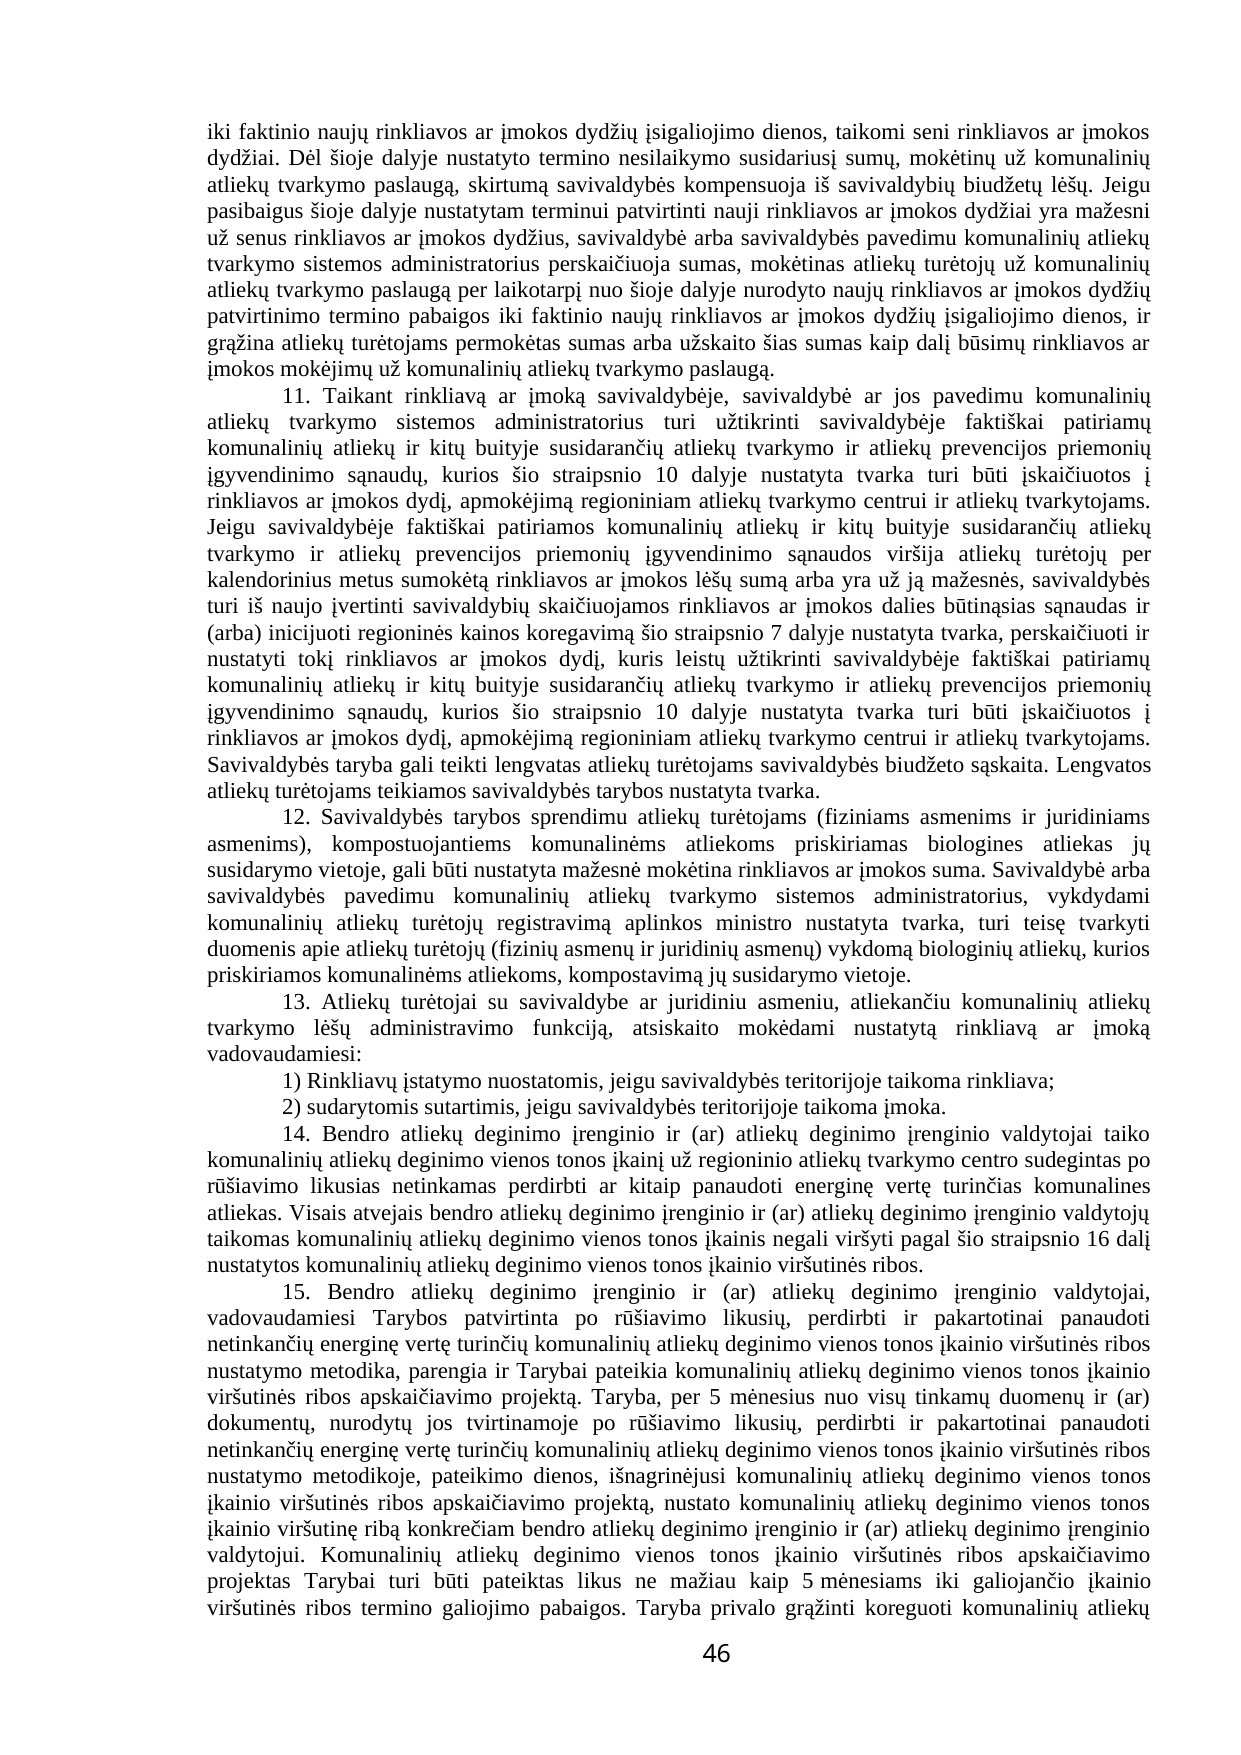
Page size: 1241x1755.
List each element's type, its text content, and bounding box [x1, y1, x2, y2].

text 14. Bendro atliekų deginimo įrenginio ir (ar) atliekų deginimo įrenginio valdytojai taiko komunalinių atliekų deginimo vienos tonos įkainį už regioninio atliekų tvarkymo centro sudegintas po rūšiavimo likusias netinkamas perdirbti ar kitaip panaudoti energinę vertę turinčias komunalines atliekas. Visais atvejais bendro atliekų deginimo įrenginio ir (ar) atliekų deginimo įrenginio valdytojų taikomas komunalinių atliekų deginimo vienos tonos įkainis negali viršyti pagal šio straipsnio 16 dalį nustatytos komunalinių atliekų deginimo vienos tonos įkainio viršutinės ribos. [207, 1119, 1152, 1278]
text 12. Savivaldybės tarybos sprendimu atliekų turėtojams (fiziniams asmenims ir juridiniams asmenims), kompostuojantiems komunalinėms atliekoms priskiriamas biologines atliekas jų susidarymo vietoje, gali būti nustatyta mažesnė mokėtina rinkliavos ar įmokos suma. Savivaldybė arba savivaldybės pavedimu komunalinių atliekų tvarkymo sistemos administratorius, vykdydami komunalinių atliekų turėtojų registravimą aplinkos ministro nustatyta tvarka, turi teisę tvarkyti duomenis apie atliekų turėtojų (fizinių asmenų ir juridinių asmenų) vykdomą biologinių atliekų, kurios priskiriamos komunalinėms atliekoms, kompostavimą jų susidarymo vietoje. [207, 803, 1152, 988]
text 11. Taikant rinkliavą ar įmoką savivaldybėje, savivaldybė ar jos pavedimu komunalinių atliekų tvarkymo sistemos administratorius turi užtikrinti savivaldybėje faktiškai patiriamų komunalinių atliekų ir kitų buityje susidarančių atliekų tvarkymo ir atliekų prevencijos priemonių įgyvendinimo sąnaudų, kurios šio straipsnio 10 dalyje nustatyta tvarka turi būti įskaičiuotos į rinkliavos ar įmokos dydį, apmokėjimą regioniniam atliekų tvarkymo centrui ir atliekų tvarkytojams. Jeigu savivaldybėje faktiškai patiriamos komunalinių atliekų ir kitų buityje susidarančių atliekų tvarkymo ir atliekų prevencijos priemonių įgyvendinimo sąnaudos viršija atliekų turėtojų per kalendorinius metus sumokėtą rinkliavos ar įmokos lėšų sumą arba yra už ją mažesnės, savivaldybės turi iš naujo įvertinti savivaldybių skaičiuojamos rinkliavos ar įmokos dalies būtinąsias sąnaudas ir (arba) inicijuoti regioninės kainos koregavimą šio straipsnio 7 dalyje nustatyta tvarka, perskaičiuoti ir nustatyti tokį rinkliavos ar įmokos dydį, kuris leistų užtikrinti savivaldybėje faktiškai patiriamų komunalinių atliekų ir kitų buityje susidarančių atliekų tvarkymo ir atliekų prevencijos priemonių įgyvendinimo sąnaudų, kurios šio straipsnio 10 dalyje nustatyta tvarka turi būti įskaičiuotos į rinkliavos ar įmokos dydį, apmokėjimą regioniniam atliekų tvarkymo centrui ir atliekų tvarkytojams. Savivaldybės taryba gali teikti lengvatas atliekų turėtojams savivaldybės biudžeto sąskaita. Lengvatos atliekų turėtojams teikiamos savivaldybės tarybos nustatyta tvarka. [207, 382, 1152, 803]
text iki faktinio naujų rinkliavos ar įmokos dydžių įsigaliojimo dienos, taikomi seni rinkliavos ar įmokos dydžiai. Dėl šioje dalyje nustatyto termino nesilaikymo susidariusį sumų, mokėtinų už komunalinių atliekų tvarkymo paslaugą, skirtumą savivaldybės kompensuoja iš savivaldybių biudžetų lėšų. Jeigu pasibaigus šioje dalyje nustatytam terminui patvirtinti nauji rinkliavos ar įmokos dydžiai yra mažesni už senus rinkliavos ar įmokos dydžius, savivaldybė arba savivaldybės pavedimu komunalinių atliekų tvarkymo sistemos administratorius perskaičiuoja sumas, mokėtinas atliekų turėtojų už komunalinių atliekų tvarkymo paslaugą per laikotarpį nuo šioje dalyje nurodyto naujų rinkliavos ar įmokos dydžių patvirtinimo termino pabaigos iki faktinio naujų rinkliavos ar įmokos dydžių įsigaliojimo dienos, ir grąžina atliekų turėtojams permokėtas sumas arba užskaito šias sumas kaip dalį būsimų rinkliavos ar įmokos mokėjimų už komunalinių atliekų tvarkymo paslaugą. [207, 118, 1152, 382]
text 15. Bendro atliekų deginimo įrenginio ir (ar) atliekų deginimo įrenginio valdytojai, vadovaudamiesi Tarybos patvirtinta po rūšiavimo likusių, perdirbti ir pakartotinai panaudoti netinkančių energinę vertę turinčių komunalinių atliekų deginimo vienos tonos įkainio viršutinės ribos nustatymo metodika, parengia ir Tarybai pateikia komunalinių atliekų deginimo vienos tonos įkainio viršutinės ribos apskaičiavimo projektą. Taryba, per 5 mėnesius nuo visų tinkamų duomenų ir (ar) dokumentų, nurodytų jos tvirtinamoje po rūšiavimo likusių, perdirbti ir pakartotinai panaudoti netinkančių energinę vertę turinčių komunalinių atliekų deginimo vienos tonos įkainio viršutinės ribos nustatymo metodikoje, pateikimo dienos, išnagrinėjusi komunalinių atliekų deginimo vienos tonos įkainio viršutinės ribos apskaičiavimo projektą, nustato komunalinių atliekų deginimo vienos tonos įkainio viršutinę ribą konkrečiam bendro atliekų deginimo įrenginio ir (ar) atliekų deginimo įrenginio valdytojui. Komunalinių atliekų deginimo vienos tonos įkainio viršutinės ribos apskaičiavimo projektas Tarybai turi būti pateiktas likus ne mažiau kaip 5 mėnesiams iki galiojančio įkainio viršutinės ribos termino galiojimo pabaigos. Taryba privalo grąžinti koreguoti komunalinių atliekų [207, 1278, 1152, 1620]
text 13. Atliekų turėtojai su savivaldybe ar juridiniu asmeniu, atliekančiu komunalinių atliekų tvarkymo lėšų administravimo funkciją, atsiskaito mokėdami nustatytą rinkliavą ar įmoką vadovaudamiesi: [207, 988, 1152, 1067]
text 2) sudarytomis sutartimis, jeigu savivaldybės teritorijoje taikoma įmoka. [207, 1093, 1152, 1119]
text 1) Rinkliavų įstatymo nuostatomis, jeigu savivaldybės teritorijoje taikoma rinkliava; [207, 1067, 1152, 1093]
